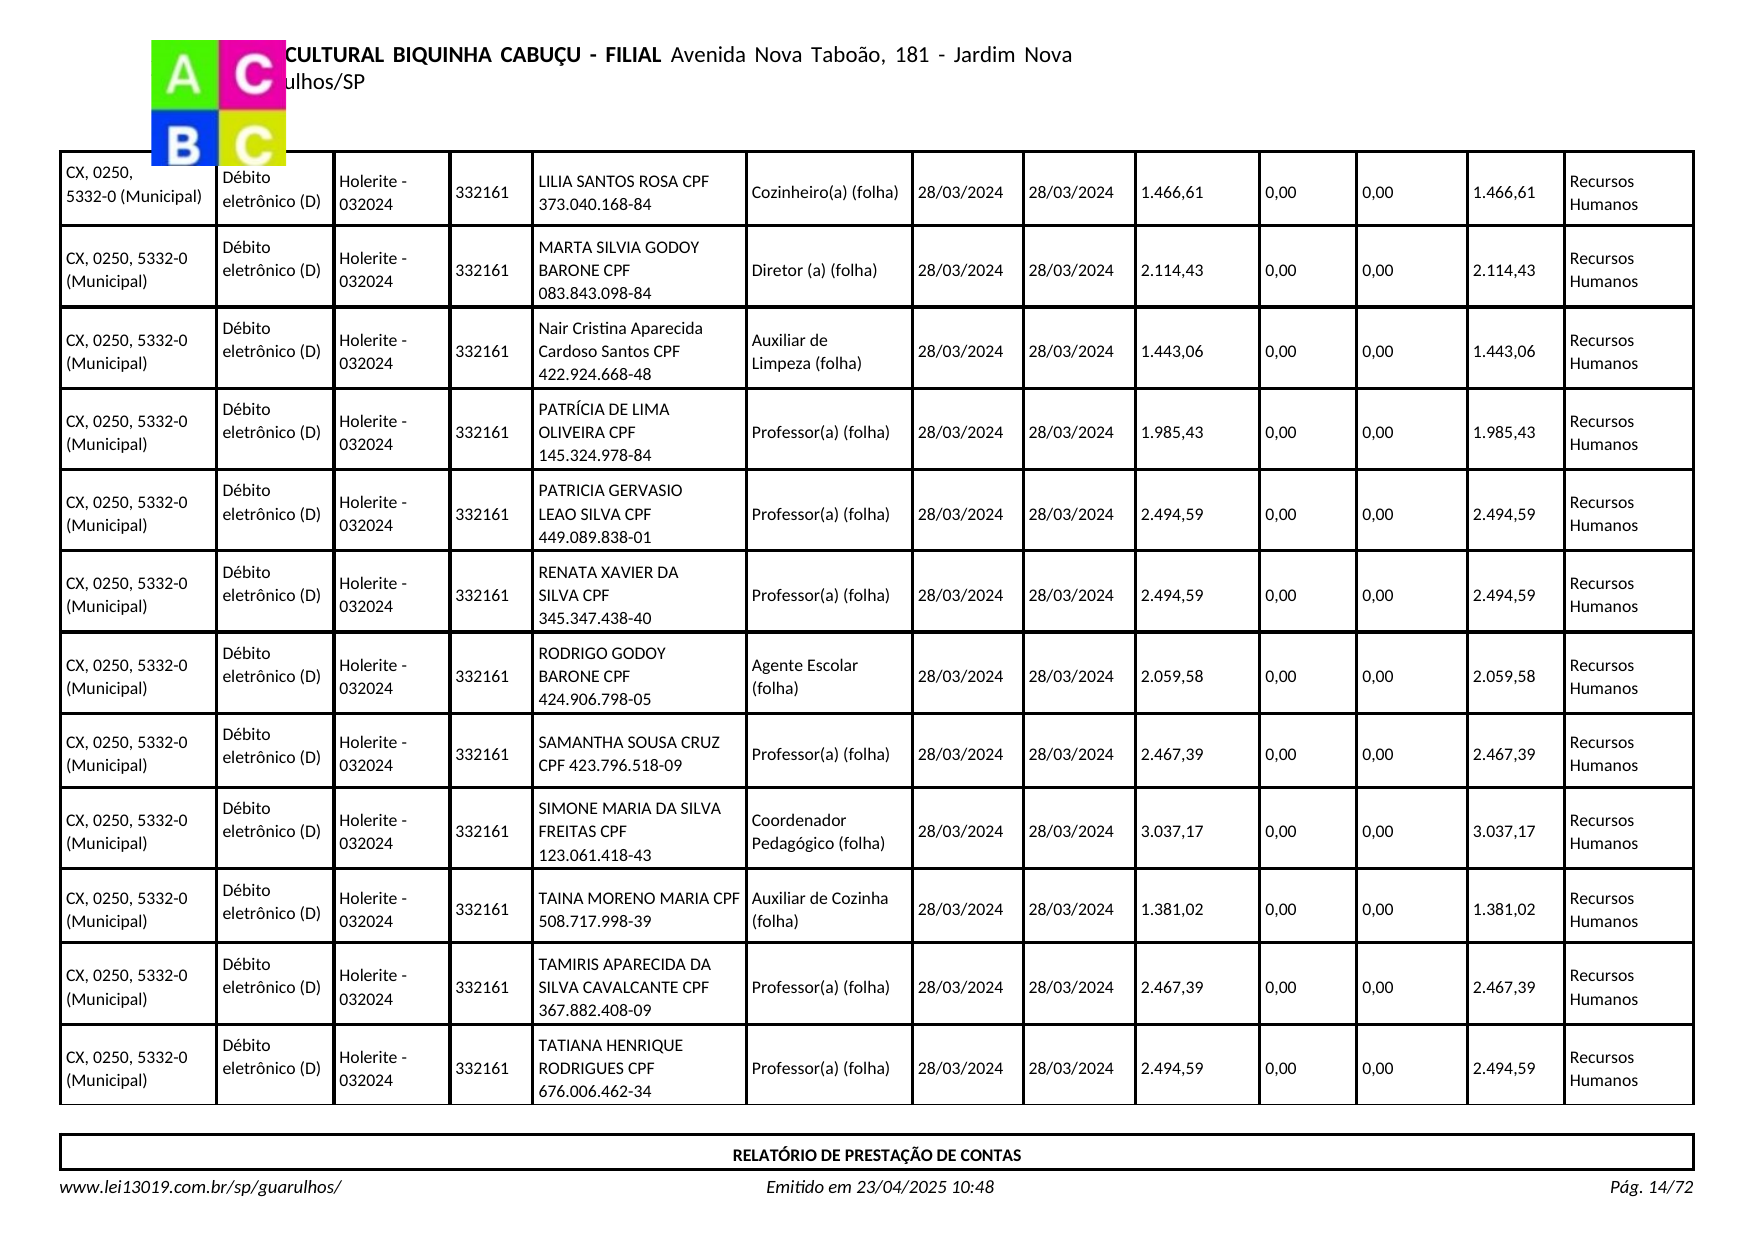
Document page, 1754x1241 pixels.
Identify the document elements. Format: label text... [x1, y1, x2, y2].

table_cell 0,00 [1358, 390, 1466, 468]
table_cell Holerite - 032024 [336, 552, 448, 630]
table_cell 28/03/2024 [1025, 552, 1134, 630]
table_cell 28/03/2024 [914, 634, 1022, 712]
table_cell 3.037,17 [1469, 789, 1563, 867]
table_cell 28/03/2024 [914, 471, 1022, 549]
table_cell 0,00 [1261, 471, 1355, 549]
table_cell Recursos Humanos [1566, 870, 1692, 941]
table_cell CX, 0250, 5332-0 (Municipal) [62, 1026, 215, 1104]
table_cell 2.059,58 [1137, 634, 1258, 712]
table_cell 1.381,02 [1137, 870, 1258, 941]
table_cell Débito eletrônico (D) [218, 944, 332, 1022]
table_cell Professor(a) (folha) [748, 1026, 911, 1104]
table_cell 2.467,39 [1137, 944, 1258, 1022]
table_cell Recursos Humanos [1566, 715, 1692, 786]
table_cell Diretor (a) (folha) [748, 227, 911, 305]
table_cell CX, 0250, 5332-0 (Municipal) [62, 870, 215, 941]
table_cell Cozinheiro(a) (folha) [748, 153, 911, 224]
table_cell CX, 0250, 5332-0 (Municipal) [62, 227, 215, 305]
table_cell Holerite - 032024 [336, 153, 448, 224]
table_cell Débito eletrônico (D) [218, 1026, 332, 1104]
table_cell 3.037,17 [1137, 789, 1258, 867]
table_cell Holerite - 032024 [336, 1026, 448, 1104]
table_cell Recursos Humanos [1566, 789, 1692, 867]
table_cell 2.114,43 [1137, 227, 1258, 305]
table_cell 0,00 [1261, 870, 1355, 941]
table_cell 1.443,06 [1469, 309, 1563, 387]
table_cell 28/03/2024 [914, 870, 1022, 941]
table_cell Professor(a) (folha) [748, 390, 911, 468]
table_cell 2.467,39 [1137, 715, 1258, 786]
table_cell 0,00 [1261, 634, 1355, 712]
table_cell 2.494,59 [1137, 1026, 1258, 1104]
table_cell 28/03/2024 [1025, 309, 1134, 387]
table_cell 332161 [452, 789, 531, 867]
table_cell Coordenador Pedagógico (folha) [748, 789, 911, 867]
table_cell 2.494,59 [1469, 552, 1563, 630]
table_cell 28/03/2024 [914, 309, 1022, 387]
table_cell Professor(a) (folha) [748, 944, 911, 1022]
table_cell Professor(a) (folha) [748, 552, 911, 630]
table_cell 1.381,02 [1469, 870, 1563, 941]
table_cell SAMANTHA SOUSA CRUZ CPF 423.796.518-09 [534, 715, 745, 786]
table_cell 2.494,59 [1469, 1026, 1563, 1104]
table_cell 0,00 [1261, 390, 1355, 468]
table_cell CX, 0250, 5332-0 (Municipal) [62, 153, 215, 224]
table_cell 28/03/2024 [1025, 471, 1134, 549]
table_cell PATRICIA GERVASIO LEAO SILVA CPF 449.089.838-01 [534, 471, 745, 549]
table_cell 28/03/2024 [914, 390, 1022, 468]
table_cell 28/03/2024 [1025, 715, 1134, 786]
table_cell CX, 0250, 5332-0 (Municipal) [62, 390, 215, 468]
table_cell Holerite - 032024 [336, 471, 448, 549]
table_cell CX, 0250, 5332-0 (Municipal) [62, 634, 215, 712]
table_cell Recursos Humanos [1566, 471, 1692, 549]
table_cell 1.466,61 [1137, 153, 1258, 224]
table_cell Holerite - 032024 [336, 309, 448, 387]
table_cell Débito eletrônico (D) [218, 153, 332, 224]
table_cell TAINA MORENO MARIA CPF 508.717.998-39 [534, 870, 745, 941]
table_cell 0,00 [1261, 153, 1355, 224]
table_cell Recursos Humanos [1566, 390, 1692, 468]
table_cell TATIANA HENRIQUE RODRIGUES CPF 676.006.462-34 [534, 1026, 745, 1104]
table_cell Débito eletrônico (D) [218, 552, 332, 630]
table_cell 28/03/2024 [1025, 870, 1134, 941]
table_cell Holerite - 032024 [336, 944, 448, 1022]
table_cell PATRÍCIA DE LIMA OLIVEIRA CPF 145.324.978-84 [534, 390, 745, 468]
table_cell Holerite - 032024 [336, 390, 448, 468]
table_cell Holerite - 032024 [336, 789, 448, 867]
table_cell Débito eletrônico (D) [218, 227, 332, 305]
table_cell 28/03/2024 [914, 1026, 1022, 1104]
table_cell 332161 [452, 634, 531, 712]
table_cell Holerite - 032024 [336, 715, 448, 786]
table_cell CX, 0250, 5332-0 (Municipal) [62, 715, 215, 786]
table_cell 0,00 [1261, 944, 1355, 1022]
table_cell 28/03/2024 [914, 944, 1022, 1022]
table_cell Débito eletrônico (D) [218, 634, 332, 712]
table_cell 2.467,39 [1469, 944, 1563, 1022]
table_cell 332161 [452, 227, 531, 305]
table_cell 28/03/2024 [1025, 153, 1134, 224]
table_cell Holerite - 032024 [336, 870, 448, 941]
table_cell CX, 0250, 5332-0 (Municipal) [62, 471, 215, 549]
table_cell 28/03/2024 [914, 789, 1022, 867]
table_cell Nair Cristina Aparecida Cardoso Santos CPF 422.924.668-48 [534, 309, 745, 387]
table_cell 0,00 [1358, 789, 1466, 867]
table_cell Recursos Humanos [1566, 634, 1692, 712]
table_cell 0,00 [1261, 227, 1355, 305]
table_cell 0,00 [1261, 715, 1355, 786]
table_cell 332161 [452, 715, 531, 786]
table_cell TAMIRIS APARECIDA DA SILVA CAVALCANTE CPF 367.882.408-09 [534, 944, 745, 1022]
table_header RELATÓRIO DE PRESTAÇÃO DE CONTAS [62, 1136, 1692, 1167]
table_cell Débito eletrônico (D) [218, 715, 332, 786]
table_cell 332161 [452, 309, 531, 387]
table_cell 2.494,59 [1469, 471, 1563, 549]
table_cell 28/03/2024 [1025, 789, 1134, 867]
table_cell 0,00 [1358, 944, 1466, 1022]
table_cell 0,00 [1358, 552, 1466, 630]
table_cell Professor(a) (folha) [748, 715, 911, 786]
table_cell 28/03/2024 [1025, 227, 1134, 305]
table_cell 332161 [452, 471, 531, 549]
table_cell Recursos Humanos [1566, 227, 1692, 305]
table_cell MARTA SILVIA GODOY BARONE CPF 083.843.098-84 [534, 227, 745, 305]
table_cell 0,00 [1261, 309, 1355, 387]
table_cell 0,00 [1358, 471, 1466, 549]
table_cell 332161 [452, 153, 531, 224]
table_cell 1.985,43 [1137, 390, 1258, 468]
table_cell Auxiliar de Cozinha (folha) [748, 870, 911, 941]
table_cell 0,00 [1358, 715, 1466, 786]
table_cell 0,00 [1261, 1026, 1355, 1104]
table_cell 28/03/2024 [914, 153, 1022, 224]
table_cell Débito eletrônico (D) [218, 309, 332, 387]
table_cell RENATA XAVIER DA SILVA CPF 345.347.438-40 [534, 552, 745, 630]
table_cell 332161 [452, 1026, 531, 1104]
table_cell 1.466,61 [1469, 153, 1563, 224]
table_cell 332161 [452, 552, 531, 630]
table_cell SIMONE MARIA DA SILVA FREITAS CPF 123.061.418-43 [534, 789, 745, 867]
table_cell Recursos Humanos [1566, 552, 1692, 630]
table_cell 28/03/2024 [1025, 634, 1134, 712]
table_cell Débito eletrônico (D) [218, 471, 332, 549]
table_cell 28/03/2024 [1025, 390, 1134, 468]
table_cell CX, 0250, 5332-0 (Municipal) [62, 309, 215, 387]
table_cell Recursos Humanos [1566, 309, 1692, 387]
table_cell Recursos Humanos [1566, 944, 1692, 1022]
table_cell Holerite - 032024 [336, 634, 448, 712]
table_cell LILIA SANTOS ROSA CPF 373.040.168-84 [534, 153, 745, 224]
table_cell 0,00 [1358, 309, 1466, 387]
table_cell 0,00 [1358, 1026, 1466, 1104]
table_cell Holerite - 032024 [336, 227, 448, 305]
table_cell 2.114,43 [1469, 227, 1563, 305]
table_cell Débito eletrônico (D) [218, 789, 332, 867]
table_cell Débito eletrônico (D) [218, 870, 332, 941]
table_cell 0,00 [1261, 552, 1355, 630]
table_cell Professor(a) (folha) [748, 471, 911, 549]
table_cell CX, 0250, 5332-0 (Municipal) [62, 789, 215, 867]
table_cell 28/03/2024 [914, 552, 1022, 630]
table_cell CX, 0250, 5332-0 (Municipal) [62, 944, 215, 1022]
table_cell Recursos Humanos [1566, 1026, 1692, 1104]
table_cell 2.059,58 [1469, 634, 1563, 712]
table_cell RODRIGO GODOY BARONE CPF 424.906.798-05 [534, 634, 745, 712]
table_cell 0,00 [1358, 634, 1466, 712]
table_cell 2.467,39 [1469, 715, 1563, 786]
table_cell 332161 [452, 390, 531, 468]
table_cell 28/03/2024 [914, 715, 1022, 786]
table_cell 28/03/2024 [1025, 1026, 1134, 1104]
table_cell 332161 [452, 870, 531, 941]
table_cell 2.494,59 [1137, 552, 1258, 630]
table_cell 28/03/2024 [1025, 944, 1134, 1022]
table_cell 2.494,59 [1137, 471, 1258, 549]
table_cell 1.443,06 [1137, 309, 1258, 387]
table_cell CX, 0250, 5332-0 (Municipal) [62, 552, 215, 630]
table_cell 0,00 [1358, 227, 1466, 305]
table_cell 0,00 [1358, 870, 1466, 941]
table_cell Recursos Humanos [1566, 153, 1692, 224]
table_cell 332161 [452, 944, 531, 1022]
table_cell Débito eletrônico (D) [218, 390, 332, 468]
table_cell 1.985,43 [1469, 390, 1563, 468]
table_cell 0,00 [1358, 153, 1466, 224]
table_cell 0,00 [1261, 789, 1355, 867]
table_cell Auxiliar de Limpeza (folha) [748, 309, 911, 387]
table_cell 28/03/2024 [914, 227, 1022, 305]
table_cell Agente Escolar (folha) [748, 634, 911, 712]
